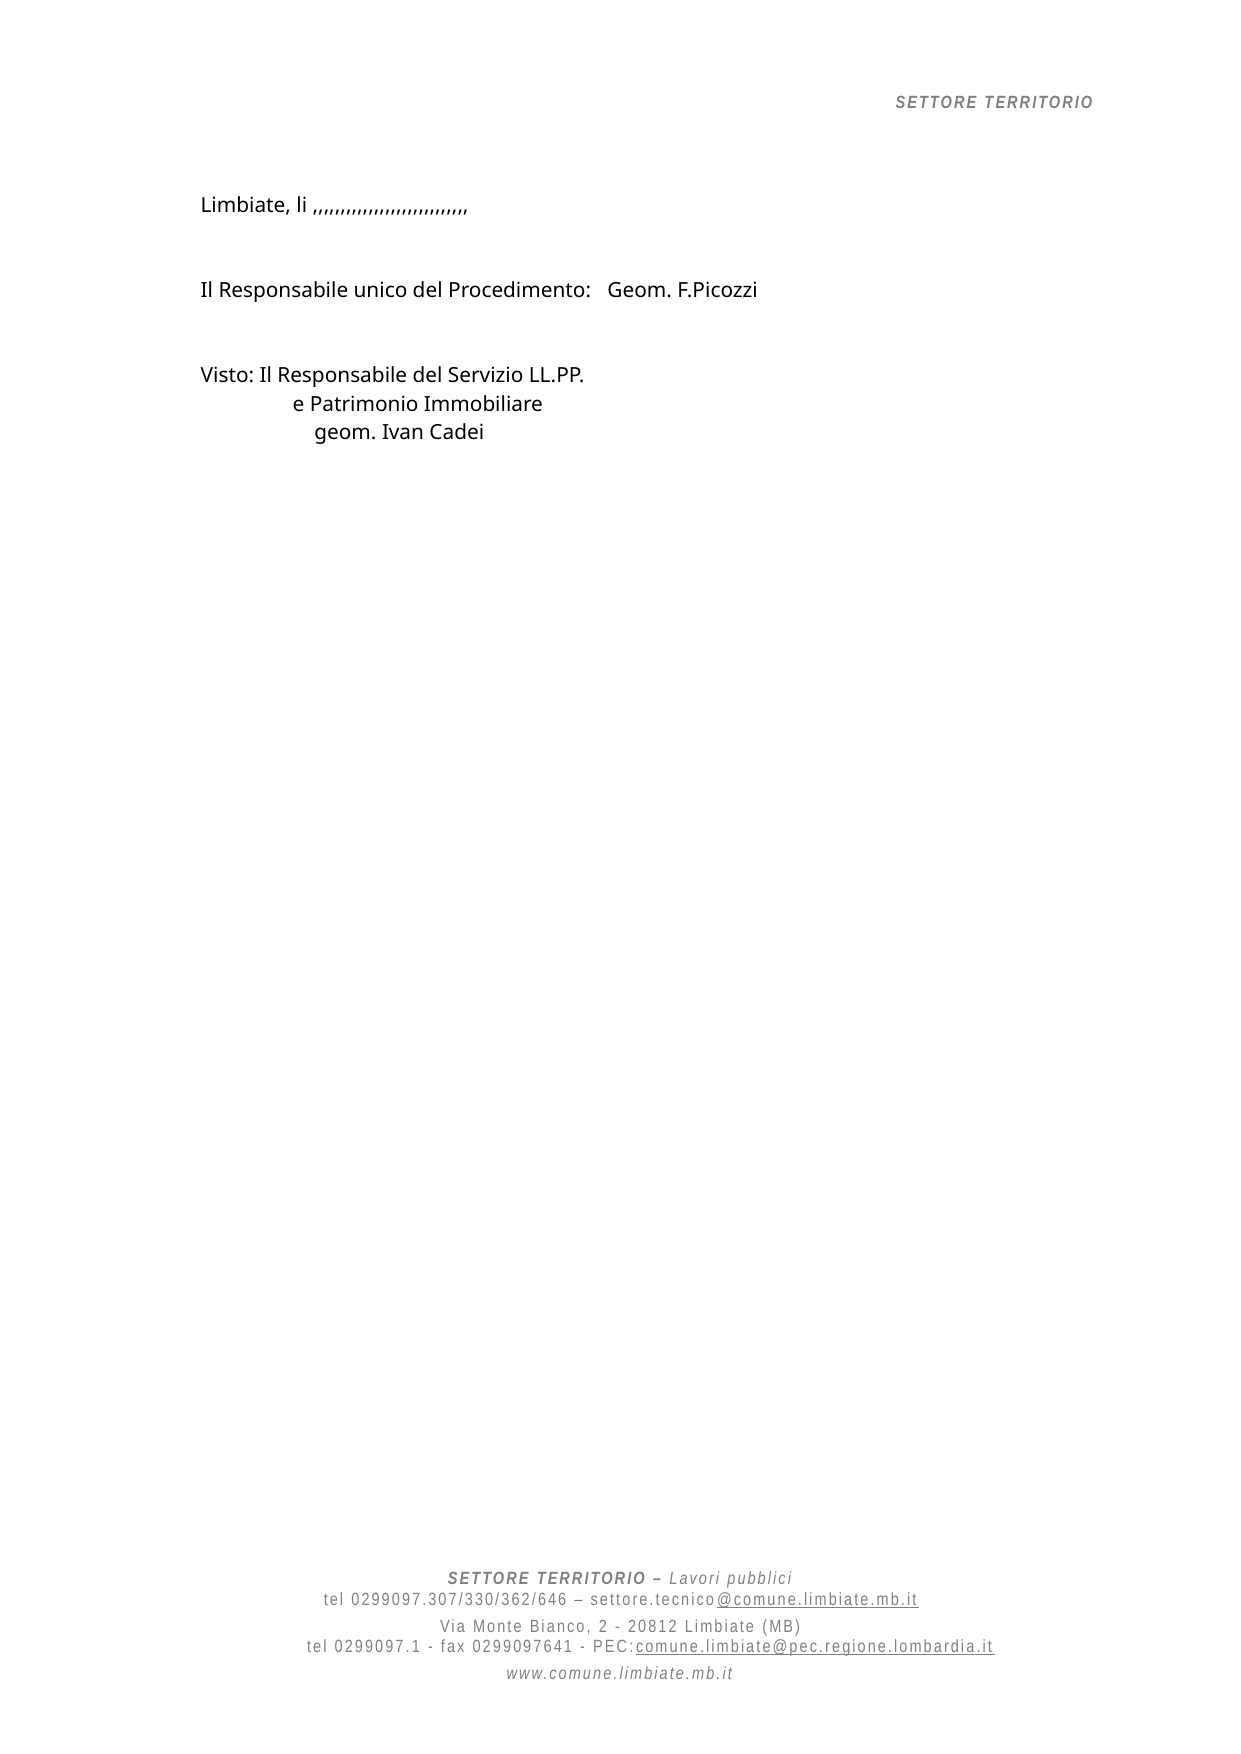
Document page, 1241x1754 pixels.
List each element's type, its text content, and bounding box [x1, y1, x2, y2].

text Visto: Il Responsabile del Servizio LL.PP. [200, 360, 1110, 389]
text geom. Ivan Cadei [200, 417, 1110, 446]
text Limbiate, li ,,,,,,,,,,,,,,,,,,,,,,,,,,,, [200, 190, 1110, 218]
text e Patrimonio Immobiliare [200, 389, 1110, 417]
text Il Responsabile unico del Procedimento: Geom. F.Picozzi [200, 275, 1110, 303]
